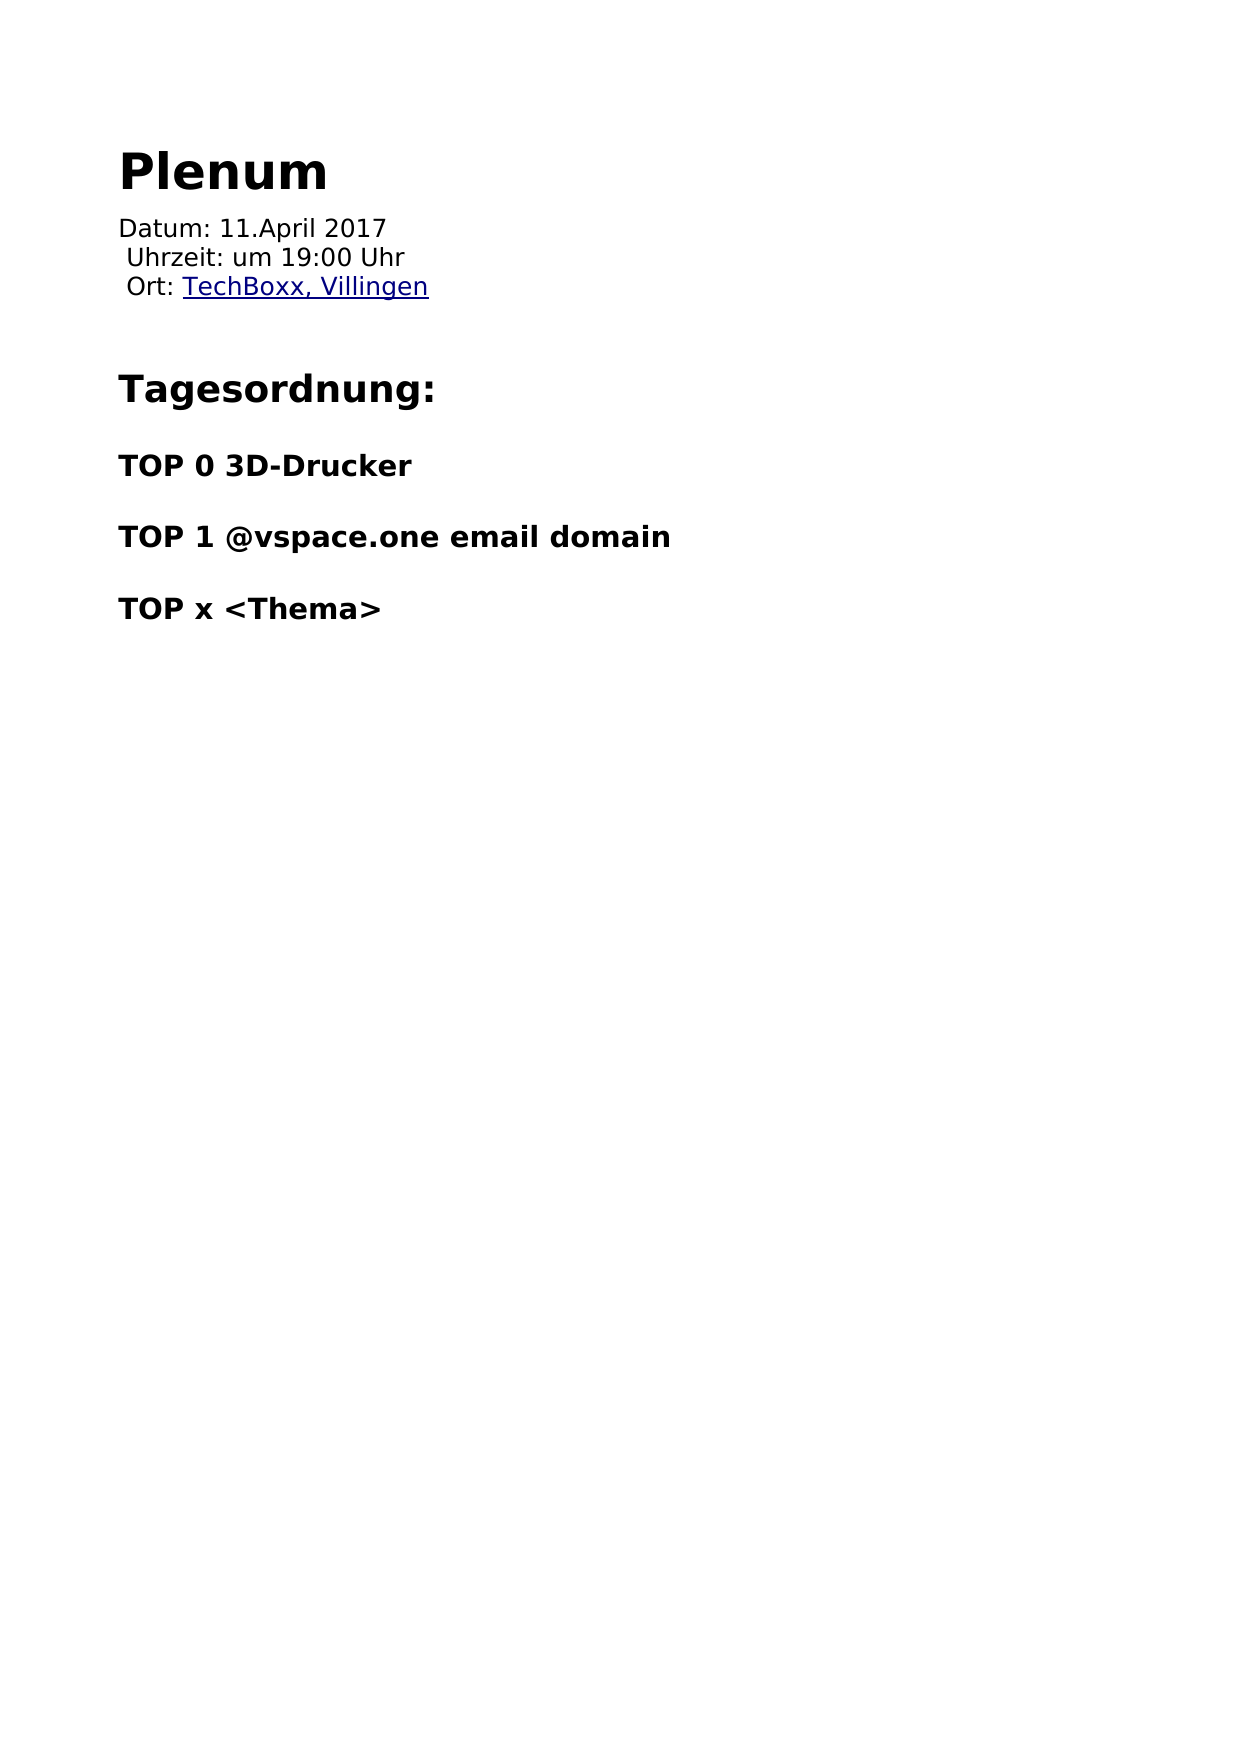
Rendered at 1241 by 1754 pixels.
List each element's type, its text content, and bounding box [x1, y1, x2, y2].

subtitle Tagesordnung: [118, 368, 1122, 412]
subtitle TOP 1 @vspace.one email domain [118, 521, 1122, 554]
subtitle TOP 0 3D-Drucker [118, 449, 1122, 483]
subtitle TOP x <Thema> [118, 592, 1122, 626]
subtitle Plenum [118, 143, 1122, 201]
text Datum: 11.April 2017 Uhrzeit: um 19:00 Uhr Ort: TechBoxx, Villingen [118, 214, 1122, 331]
